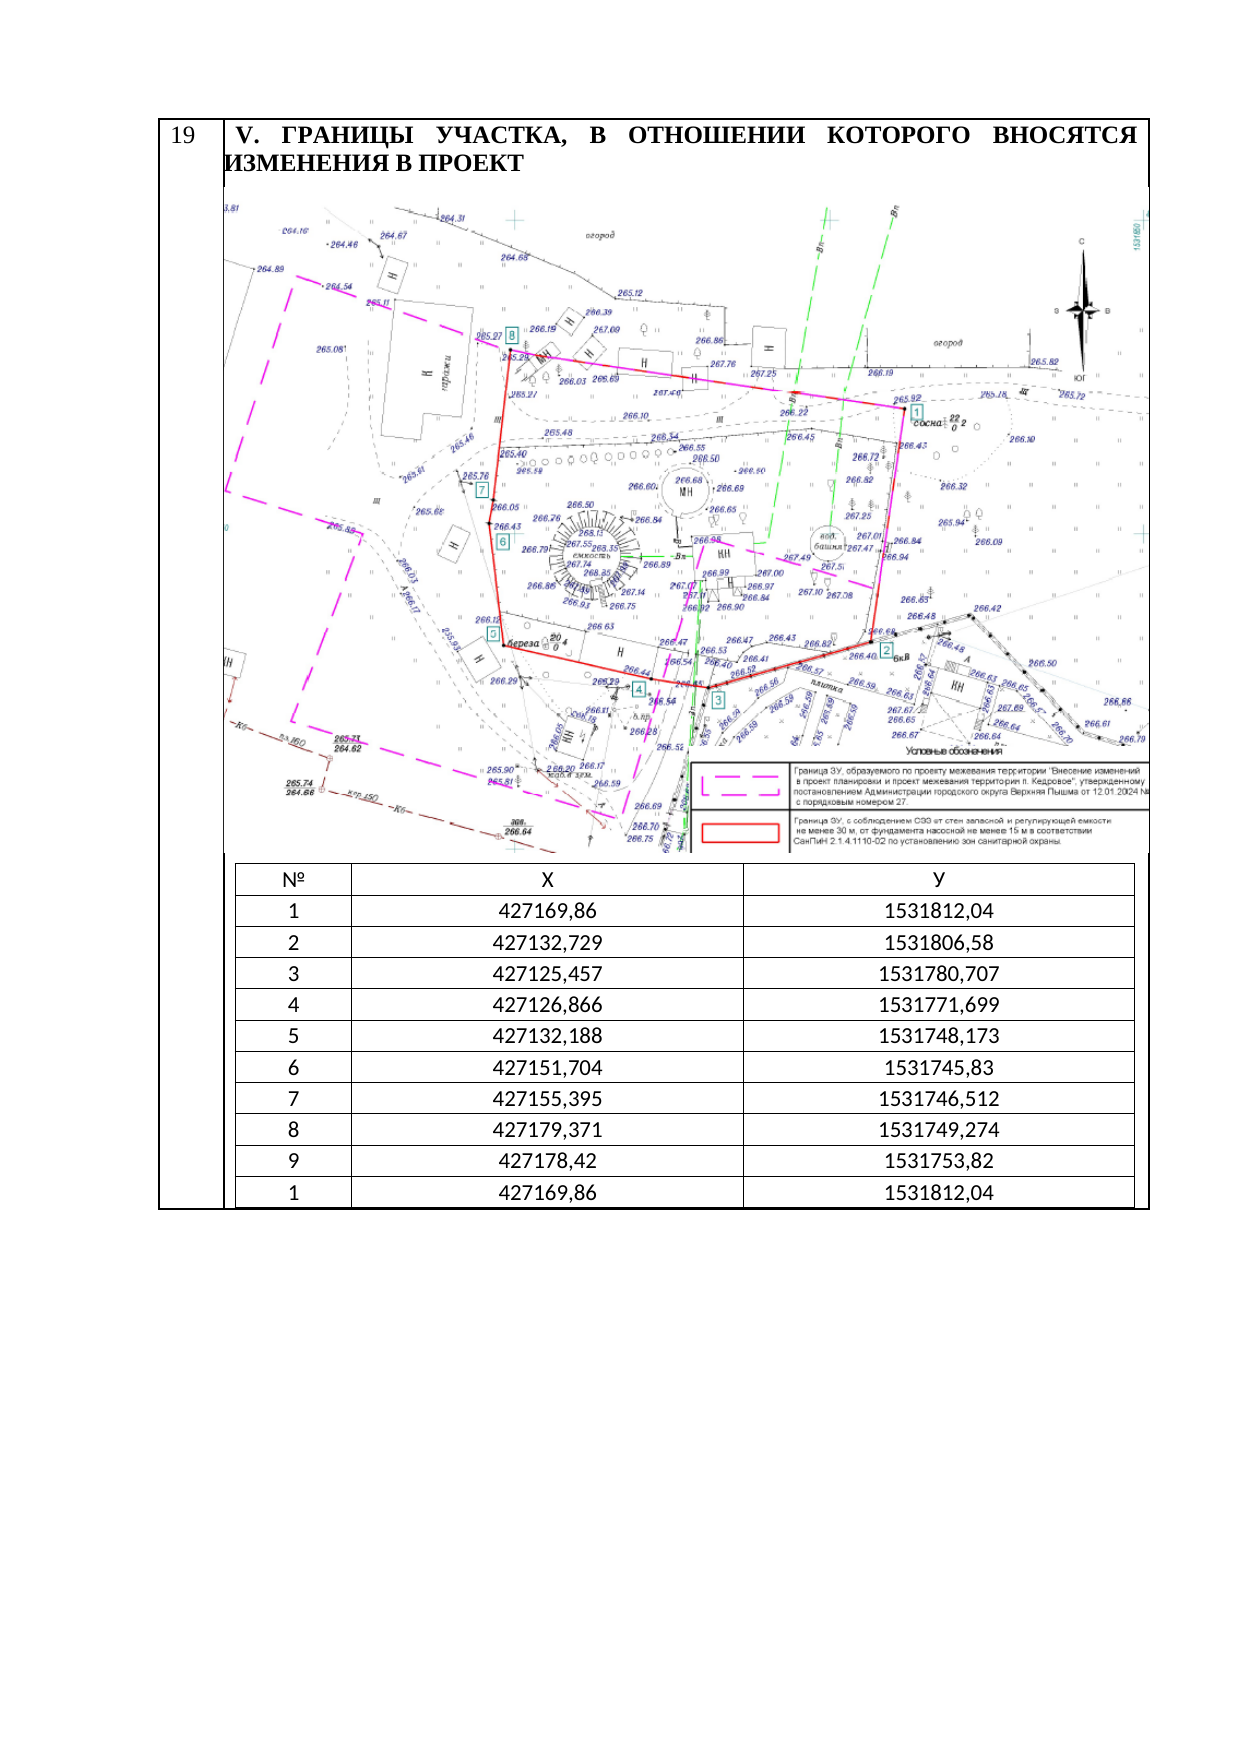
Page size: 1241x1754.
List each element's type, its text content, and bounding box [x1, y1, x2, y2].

table_header У [744, 864, 1134, 894]
table_cell 427125,457 [352, 958, 743, 988]
table_cell 1531753,82 [744, 1146, 1134, 1176]
table_cell [1150, 118, 1157, 1208]
table_header Х [352, 864, 743, 894]
table_cell [225, 853, 1148, 1208]
table_header № [236, 864, 351, 894]
table_cell V. ГРАНИЦЫ УЧАСТКА, В ОТНОШЕНИИ КОТОРОГО ВНОСЯТСЯ ИЗМЕНЕНИЯ В ПРОЕКТ [225, 120, 1148, 187]
table_cell 9 [236, 1146, 351, 1176]
table_cell 1 [236, 896, 351, 926]
table_cell 427132,729 [352, 927, 743, 957]
table_cell 19 [160, 120, 223, 1208]
table_cell 1531806,58 [744, 927, 1134, 957]
table_cell 1531745,83 [744, 1052, 1134, 1082]
table_cell 1531749,274 [744, 1114, 1134, 1144]
table_cell 427179,371 [352, 1114, 743, 1144]
table_cell 3 [236, 958, 351, 988]
table_cell 427132,188 [352, 1021, 743, 1051]
table_cell 5 [236, 1021, 351, 1051]
table_cell 1531812,04 [744, 1177, 1134, 1207]
table_cell 1531780,707 [744, 958, 1134, 988]
table_cell 8 [236, 1114, 351, 1144]
table_cell 427151,704 [352, 1052, 743, 1082]
table_cell 1531812,04 [744, 896, 1134, 926]
table_cell 4 [236, 989, 351, 1019]
table_cell 1531748,173 [744, 1021, 1134, 1051]
table_cell 427169,86 [352, 1177, 743, 1207]
table_cell 7 [236, 1083, 351, 1113]
table_cell 2 [236, 927, 351, 957]
table_cell 6 [236, 1052, 351, 1082]
table_cell 427169,86 [352, 896, 743, 926]
table_cell 427126,866 [352, 989, 743, 1019]
table_cell 427155,395 [352, 1083, 743, 1113]
table_cell 427178,42 [352, 1146, 743, 1176]
table_cell 1531746,512 [744, 1083, 1134, 1113]
table_cell 1531771,699 [744, 989, 1134, 1019]
table_cell 1 [236, 1177, 351, 1207]
